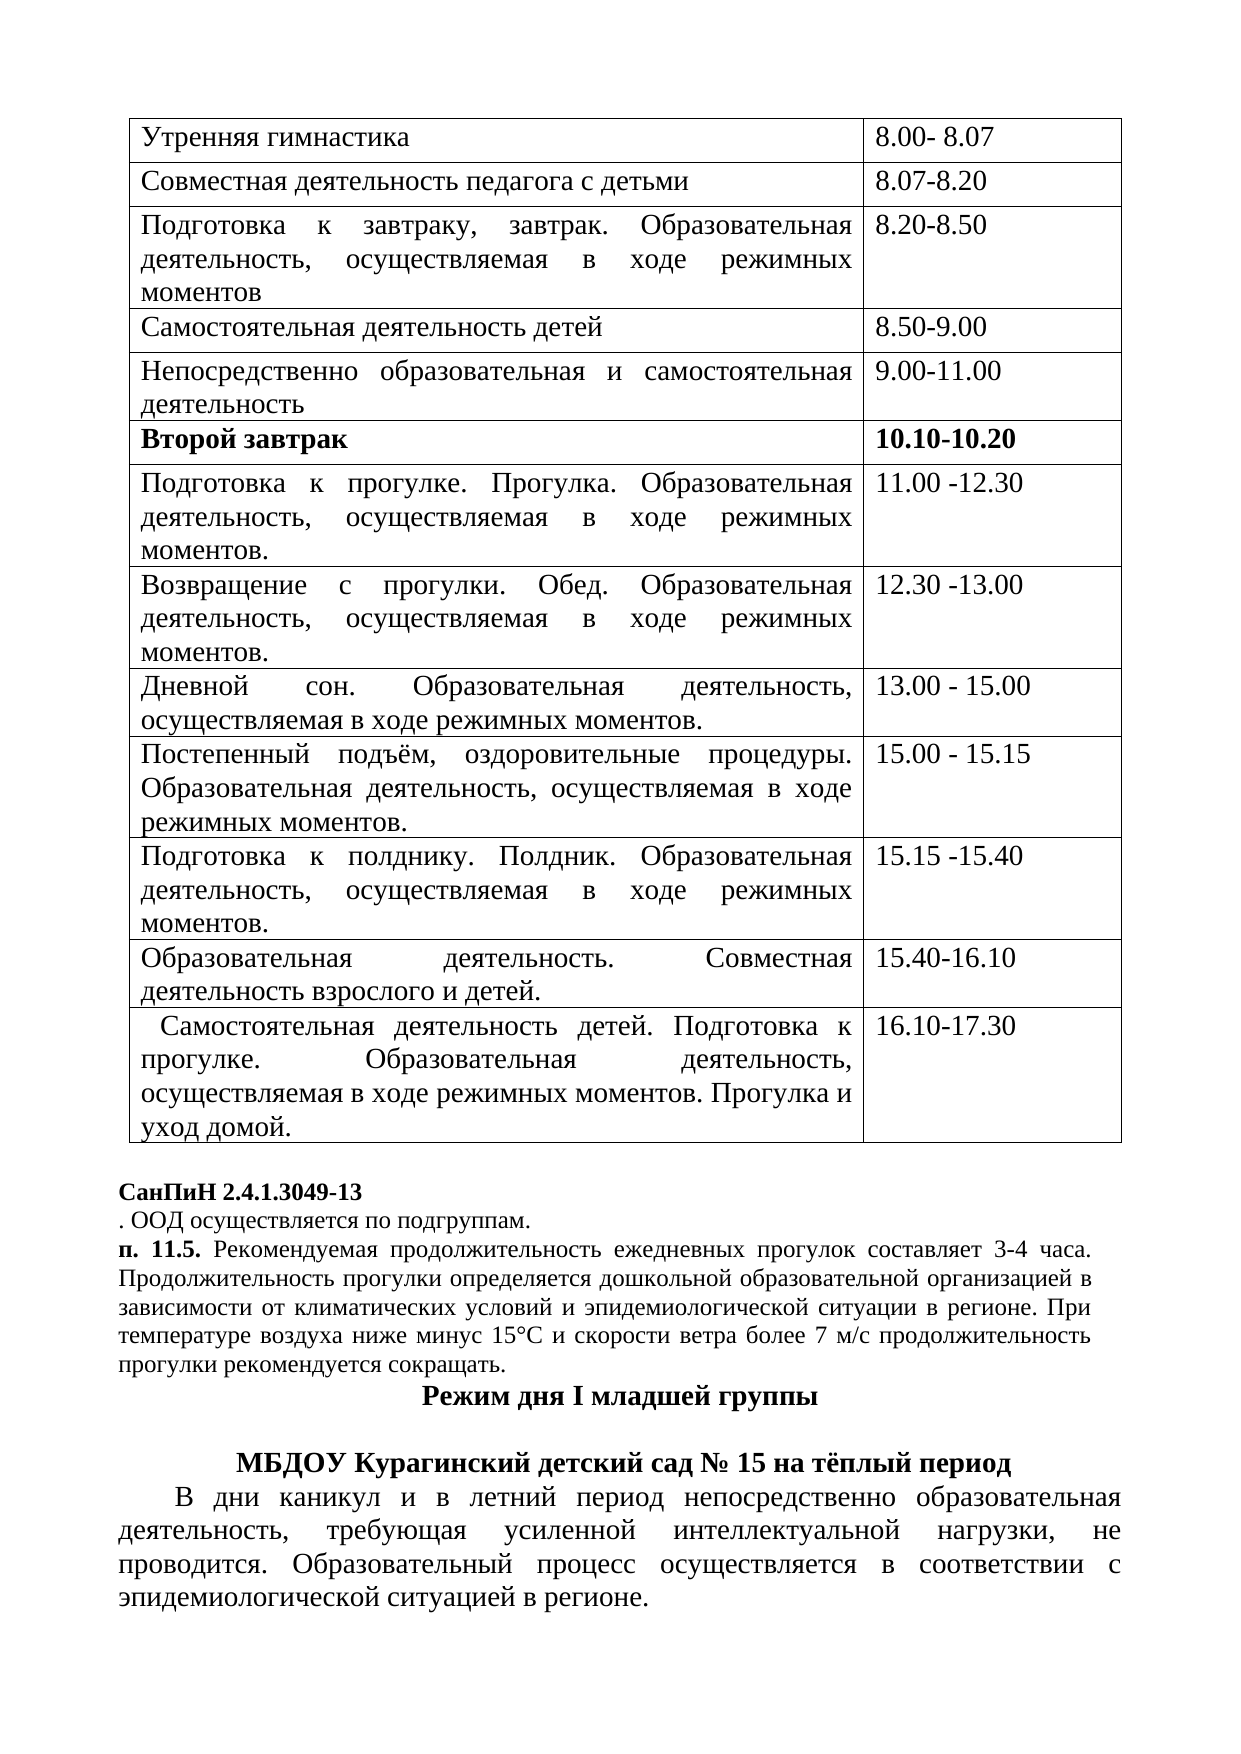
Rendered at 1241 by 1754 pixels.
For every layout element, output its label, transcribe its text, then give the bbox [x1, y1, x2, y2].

table_cell [1122, 837, 1130, 939]
table_cell 15.00 - 15.15 [864, 737, 1121, 837]
table_cell Утренняя гимнастика [130, 119, 863, 162]
table_cell [1122, 1007, 1130, 1142]
table_cell Непосредственно образовательная и самостоятельная деятельность [130, 353, 863, 420]
table_cell Совместная деятельность педагога с детьми [130, 163, 863, 206]
table_cell Образовательная деятельность. Совместная деятельность взрослого и детей. [130, 940, 863, 1007]
table_cell 13.00 - 15.00 [864, 669, 1121, 736]
table_cell [1122, 566, 1130, 667]
table_cell 8.07-8.20 [864, 163, 1121, 206]
table_cell [1122, 939, 1130, 1007]
table_cell [1122, 118, 1130, 162]
table_cell Возвращение с прогулки. Обед. Образовательная деятельность, осуществляемая в ходе режимных моментов. [130, 567, 863, 667]
table_cell [1122, 420, 1130, 464]
table_cell [1122, 464, 1130, 566]
table_cell Подготовка к полднику. Полдник. Образовательная деятельность, осуществляемая в ходе режимных моментов. [130, 838, 863, 939]
table_cell 16.10-17.30 [864, 1008, 1121, 1142]
table_cell [1122, 308, 1130, 352]
table_cell 15.15 -15.40 [864, 838, 1121, 939]
table_cell Второй завтрак [130, 421, 863, 464]
table_cell 8.20-8.50 [864, 207, 1121, 308]
table_cell 10.10-10.20 [864, 421, 1121, 464]
table_cell Самостоятельная деятельность детей [130, 309, 863, 352]
text Режим дня I младшей группы [118, 1378, 1122, 1412]
table_cell [1122, 162, 1130, 206]
table_cell Постепенный подъём, оздоровительные процедуры. Образовательная деятельность, осуществляемая в ходе режимных моментов. [130, 737, 863, 837]
table_cell [1122, 206, 1130, 308]
table_cell [1122, 736, 1130, 837]
table_cell 8.00- 8.07 [864, 119, 1121, 162]
table_cell 8.50-9.00 [864, 309, 1121, 352]
text . ООД осуществляется по подгруппам. [118, 1206, 1092, 1234]
table_cell 11.00 -12.30 [864, 465, 1121, 566]
table_cell Подготовка к завтраку, завтрак. Образовательная деятельность, осуществляемая в ходе режимных моментов [130, 207, 863, 308]
table_cell Дневной сон. Образовательная деятельность, осуществляемая в ходе режимных моментов. [130, 669, 863, 736]
table_cell [1122, 668, 1130, 736]
text СанПиН 2.4.1.3049-13 [118, 1177, 1092, 1206]
text МБДОУ Курагинский детский сад № 15 на тёплый период [118, 1445, 1122, 1479]
table_cell 15.40-16.10 [864, 940, 1121, 1007]
text п. 11.5. Рекомендуемая продолжительность ежедневных прогулок составляет 3-4 часа. Продолжительность прогулки определяется дошкольной образовательной организацией в зависимости от климатических условий и эпидемиологической ситуации в регионе. При температуре воздуха ниже минус 15°С и скорости ветра более 7 м/с продолжительность прогулки рекомендуется сокращать. [118, 1234, 1092, 1378]
table_cell Подготовка к прогулке. Прогулка. Образовательная деятельность, осуществляемая в ходе режимных моментов. [130, 465, 863, 566]
table_cell Самостоятельная деятельность детей. Подготовка к прогулке. Образовательная деятельность, осуществляемая в ходе режимных моментов. Прогулка и уход домой. [130, 1008, 863, 1142]
table_cell [1122, 352, 1130, 420]
table_cell 9.00-11.00 [864, 353, 1121, 420]
text В дни каникул и в летний период непосредственно образовательная деятельность, требующая усиленной интеллектуальной нагрузки, не проводится. Образовательный процесс осуществляется в соответствии с эпидемиологической ситуацией в регионе. [118, 1479, 1122, 1613]
table_cell 12.30 -13.00 [864, 567, 1121, 667]
